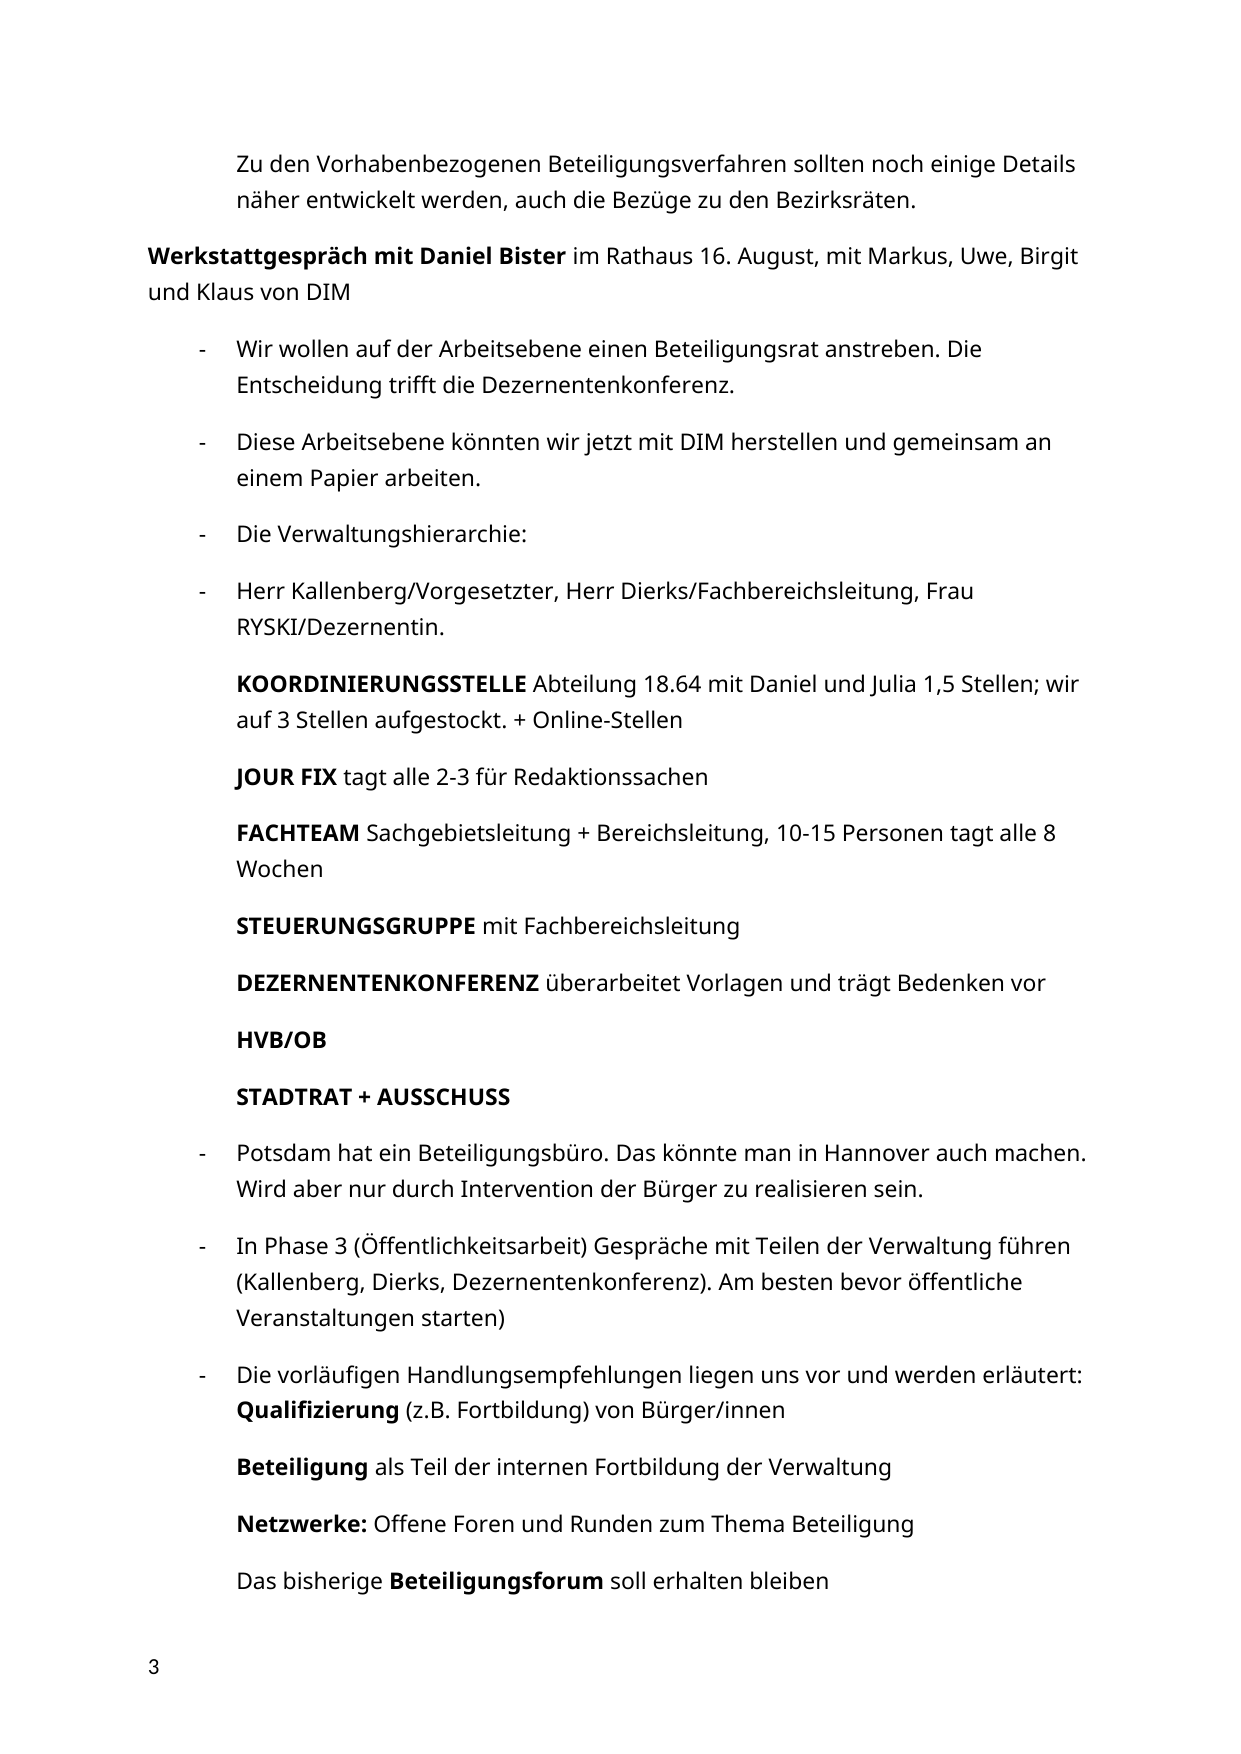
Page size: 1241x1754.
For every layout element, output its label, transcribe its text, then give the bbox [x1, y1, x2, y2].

list FACHTEAM Sachgebietsleitung + Bereichsleitung, 10-15 Personen tagt alle 8 Wochen [236, 817, 1093, 884]
list Potsdam hat ein Beteiligungsbüro. Das könnte man in Hannover auch machen. Wird aber nur durch Intervention der Bürger zu realisieren sein. [198, 1137, 1093, 1204]
list Diese Arbeitsebene könnten wir jetzt mit DIM herstellen und gemeinsam an einem Papier arbeiten. [198, 426, 1093, 493]
list Die Verwaltungshierarchie: [198, 518, 1093, 550]
list KOORDINIERUNGSSTELLE Abteilung 18.64 mit Daniel und Julia 1,5 Stellen; wir auf 3 Stellen aufgestockt. + Online-Stellen [236, 668, 1093, 735]
list STEUERUNGSGRUPPE mit Fachbereichsleitung [236, 910, 1093, 941]
list Das bisherige Beteiligungsforum soll erhalten bleiben [236, 1565, 1093, 1596]
text Werkstattgespräch mit Daniel Bister im Rathaus 16. August, mit Markus, Uwe, Birgit und Klaus von DIM [148, 240, 1093, 307]
list Herr Kallenberg/Vorgesetzter, Herr Dierks/Fachbereichsleitung, Frau RYSKI/Dezernentin. [198, 575, 1093, 642]
list Zu den Vorhabenbezogenen Beteiligungsverfahren sollten noch einige Details näher entwickelt werden, auch die Bezüge zu den Bezirksräten. [236, 148, 1093, 215]
list Wir wollen auf der Arbeitsebene einen Beteiligungsrat anstreben. Die Entscheidung trifft die Dezernentenkonferenz. [198, 333, 1093, 400]
list Die vorläufigen Handlungsempfehlungen liegen uns vor und werden erläutert: Qualifizierung (z.B. Fortbildung) von Bürger/innen [198, 1358, 1093, 1426]
list In Phase 3 (Öffentlichkeitsarbeit) Gespräche mit Teilen der Verwaltung führen (Kallenberg, Dierks, Dezernentenkonferenz). Am besten bevor öffentliche Veranstaltungen starten) [198, 1230, 1093, 1333]
list HVB/OB [236, 1024, 1093, 1055]
list STADTRAT + AUSSCHUSS [236, 1080, 1093, 1112]
list DEZERNENTENKONFERENZ überarbeitet Vorlagen und trägt Bedenken vor [236, 967, 1093, 998]
list Beteiligung als Teil der internen Fortbildung der Verwaltung [236, 1451, 1093, 1482]
list JOUR FIX tagt alle 2-3 für Redaktionssachen [236, 761, 1093, 792]
list Netzwerke: Offene Foren und Runden zum Thema Beteiligung [236, 1508, 1093, 1539]
